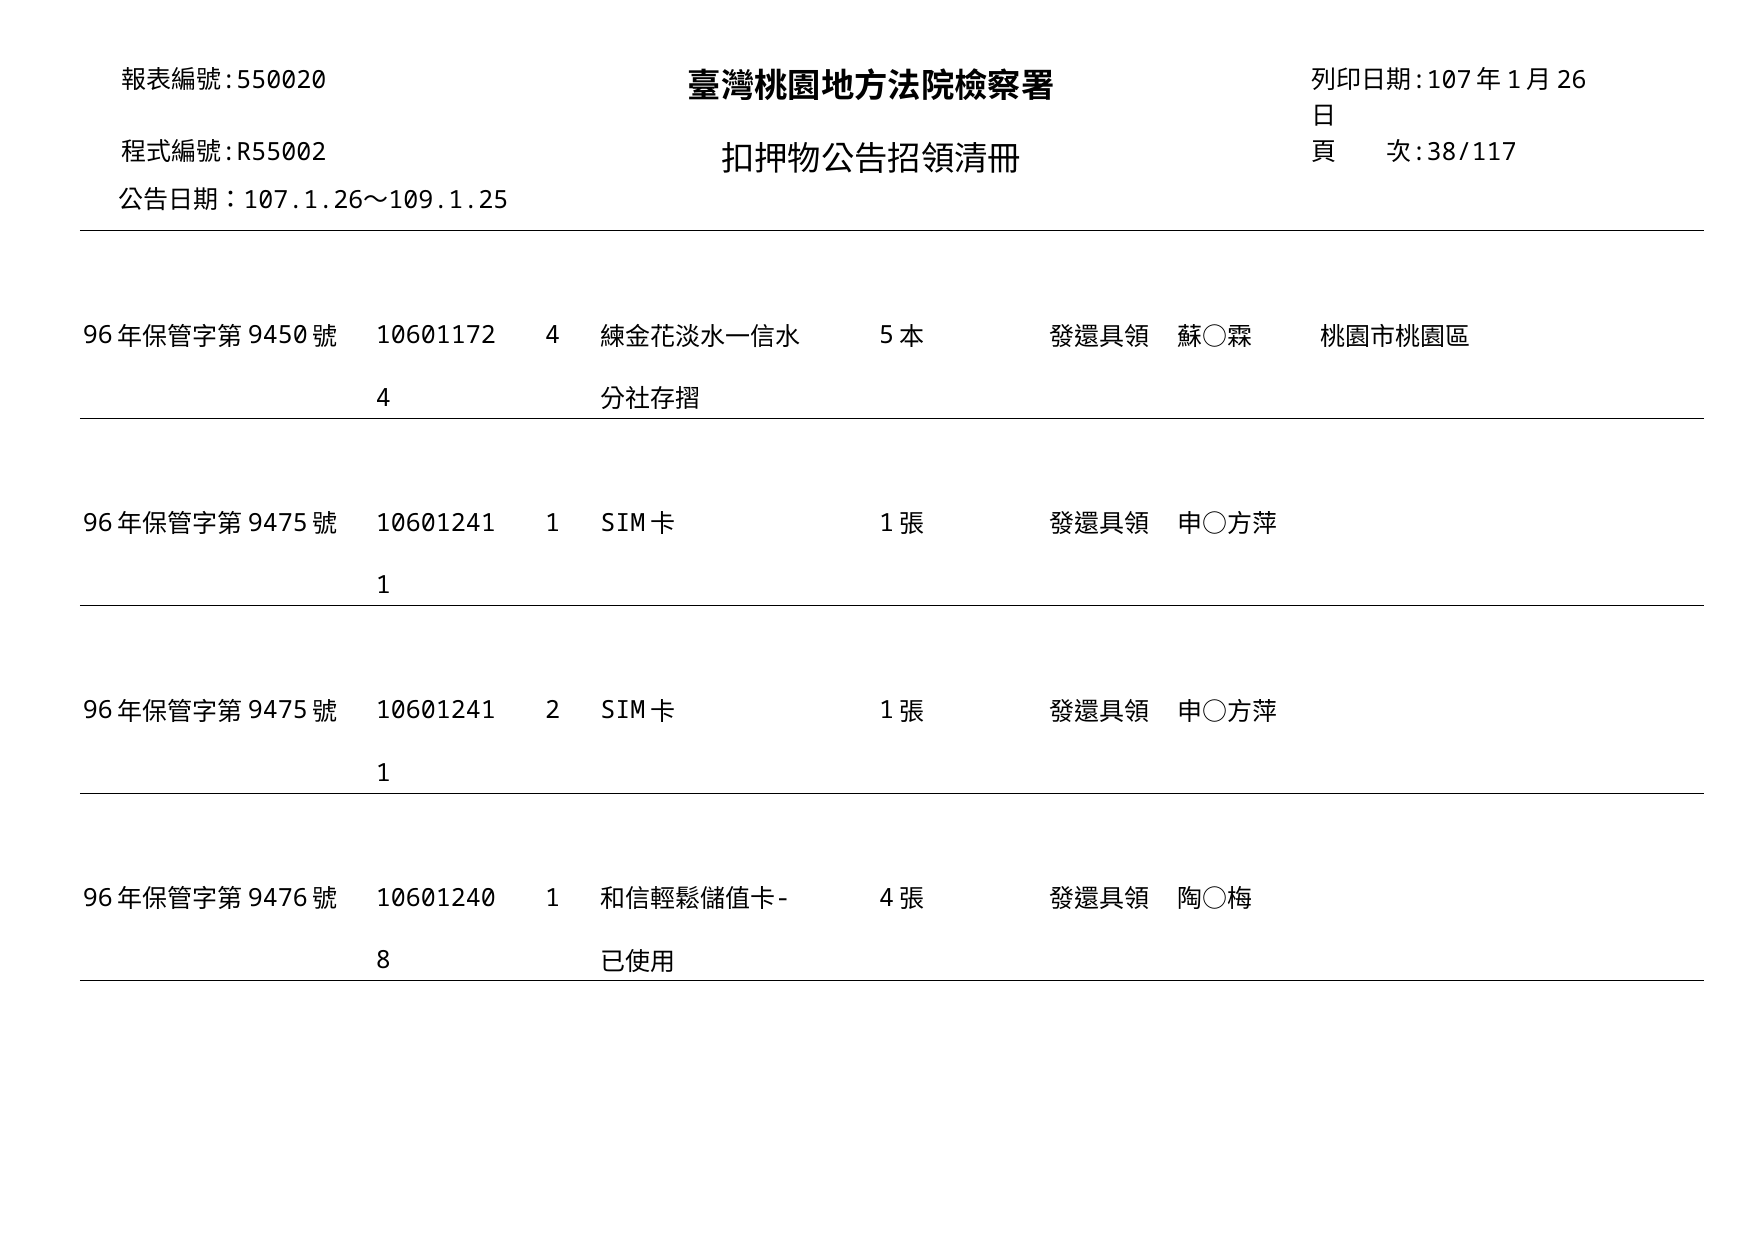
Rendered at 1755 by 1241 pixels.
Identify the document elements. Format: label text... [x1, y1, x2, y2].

table_cell 發還具領 [1046, 231, 1175, 417]
table_cell [1575, 231, 1704, 417]
table_cell [927, 231, 1046, 417]
table_cell 申○方萍 [1175, 606, 1317, 792]
table_cell SIM卡 [597, 419, 807, 605]
table_cell 發還具領 [1046, 794, 1175, 980]
table_cell 96年保管字第9450號 [80, 231, 373, 417]
table_cell [1575, 794, 1704, 980]
table_cell 發還具領 [1046, 419, 1175, 605]
table_cell 1張 [808, 419, 927, 605]
table_cell [1575, 419, 1704, 605]
table_cell 發還具領 [1046, 606, 1175, 792]
table_cell 蘇○霖 [1175, 231, 1317, 417]
table_cell 練金花淡水一信水分社存摺 [597, 231, 807, 417]
table_cell 5本 [808, 231, 927, 417]
table_cell [927, 419, 1046, 605]
table_cell 106012408 [373, 794, 507, 980]
table_cell 1 [507, 419, 597, 605]
table_cell [1317, 419, 1575, 605]
table_cell 106012411 [373, 419, 507, 605]
table_cell 106012411 [373, 606, 507, 792]
table_cell 桃園市桃園區 [1317, 231, 1575, 417]
table_cell 4張 [808, 794, 927, 980]
table_cell 96年保管字第9475號 [80, 419, 373, 605]
table_cell [1575, 606, 1704, 792]
table_cell 96年保管字第9475號 [80, 606, 373, 792]
table_cell 1張 [808, 606, 927, 792]
table_cell 1 [507, 794, 597, 980]
table_cell [1317, 794, 1575, 980]
table_cell 和信輕鬆儲值卡-已使用 [597, 794, 807, 980]
table_cell [1317, 606, 1575, 792]
table_cell 96年保管字第9476號 [80, 794, 373, 980]
table_cell [927, 794, 1046, 980]
table_cell 申○方萍 [1175, 419, 1317, 605]
table_cell SIM卡 [597, 606, 807, 792]
table_cell 106011724 [373, 231, 507, 417]
table_cell 陶○梅 [1175, 794, 1317, 980]
table_cell 2 [507, 606, 597, 792]
table_cell 4 [507, 231, 597, 417]
table_cell [927, 606, 1046, 792]
